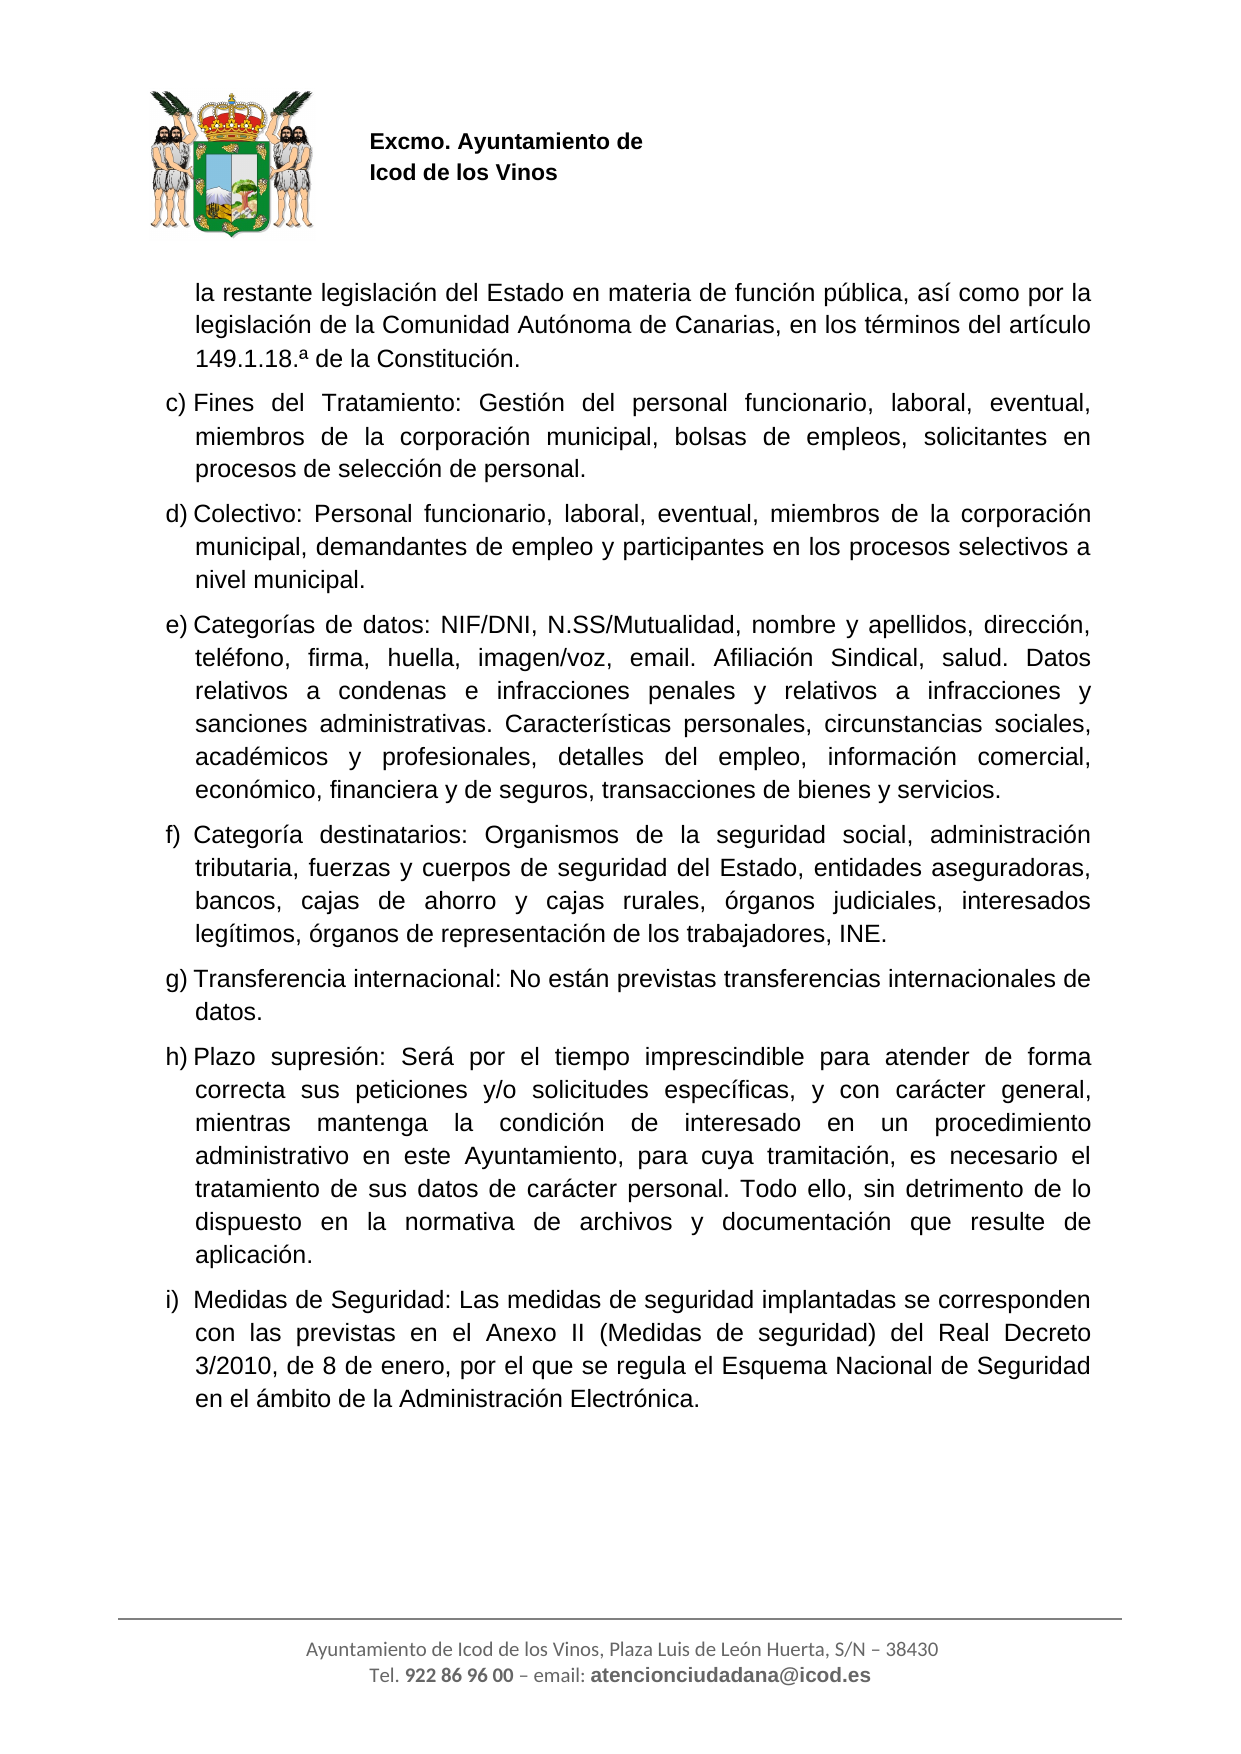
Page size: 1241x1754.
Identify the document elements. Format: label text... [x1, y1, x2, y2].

list Plazo supresión: Será por el tiempo imprescindible para atender de forma correcta sus peticiones y/o solicitudes específicas, y con carácter general, mientras mantenga la condición de interesado en un procedimiento administrativo en este Ayuntamiento, para cuya tramitación, es necesario el tratamiento de sus datos de carácter personal. Todo ello, sin detrimento de lo dispuesto en la normativa de archivos y documentación que resulte de aplicación. [165, 1042, 1093, 1269]
list Categoría destinatarios: Organismos de la seguridad social, administración tributaria, fuerzas y cuerpos de seguridad del Estado, entidades aseguradoras, bancos, cajas de ahorro y cajas rurales, órganos judiciales, interesados legítimos, órganos de representación de los trabajadores, INE. [165, 820, 1093, 948]
list Categorías de datos: NIF/DNI, N.SS/Mutualidad, nombre y apellidos, dirección, teléfono, firma, huella, imagen/voz, email. Afiliación Sindical, salud. Datos relativos a condenas e infracciones penales y relativos a infracciones y sanciones administrativas. Características personales, circunstancias sociales, académicos y profesionales, detalles del empleo, información comercial, económico, financiera y de seguros, transacciones de bienes y servicios. [165, 610, 1093, 804]
picture [149, 90, 316, 241]
list Transferencia internacional: No están previstas transferencias internacionales de datos. [165, 964, 1093, 1026]
list Fines del Tratamiento: Gestión del personal funcionario, laboral, eventual, miembros de la corporación municipal, bolsas de empleos, solicitantes en procesos de selección de personal. [165, 388, 1093, 483]
list Medidas de Seguridad: Las medidas de seguridad implantadas se corresponden con las previstas en el Anexo II (Medidas de seguridad) del Real Decreto 3/2010, de 8 de enero, por el que se regula el Esquema Nacional de Seguridad en el ámbito de la Administración Electrónica. [165, 1285, 1093, 1413]
list Colectivo: Personal funcionario, laboral, eventual, miembros de la corporación municipal, demandantes de empleo y participantes en los procesos selectivos a nivel municipal. [165, 499, 1093, 594]
list la restante legislación del Estado en materia de función pública, así como por la legislación de la Comunidad Autónoma de Canarias, en los términos del artículo 149.1.18.ª de la Constitución. [165, 277, 1093, 372]
